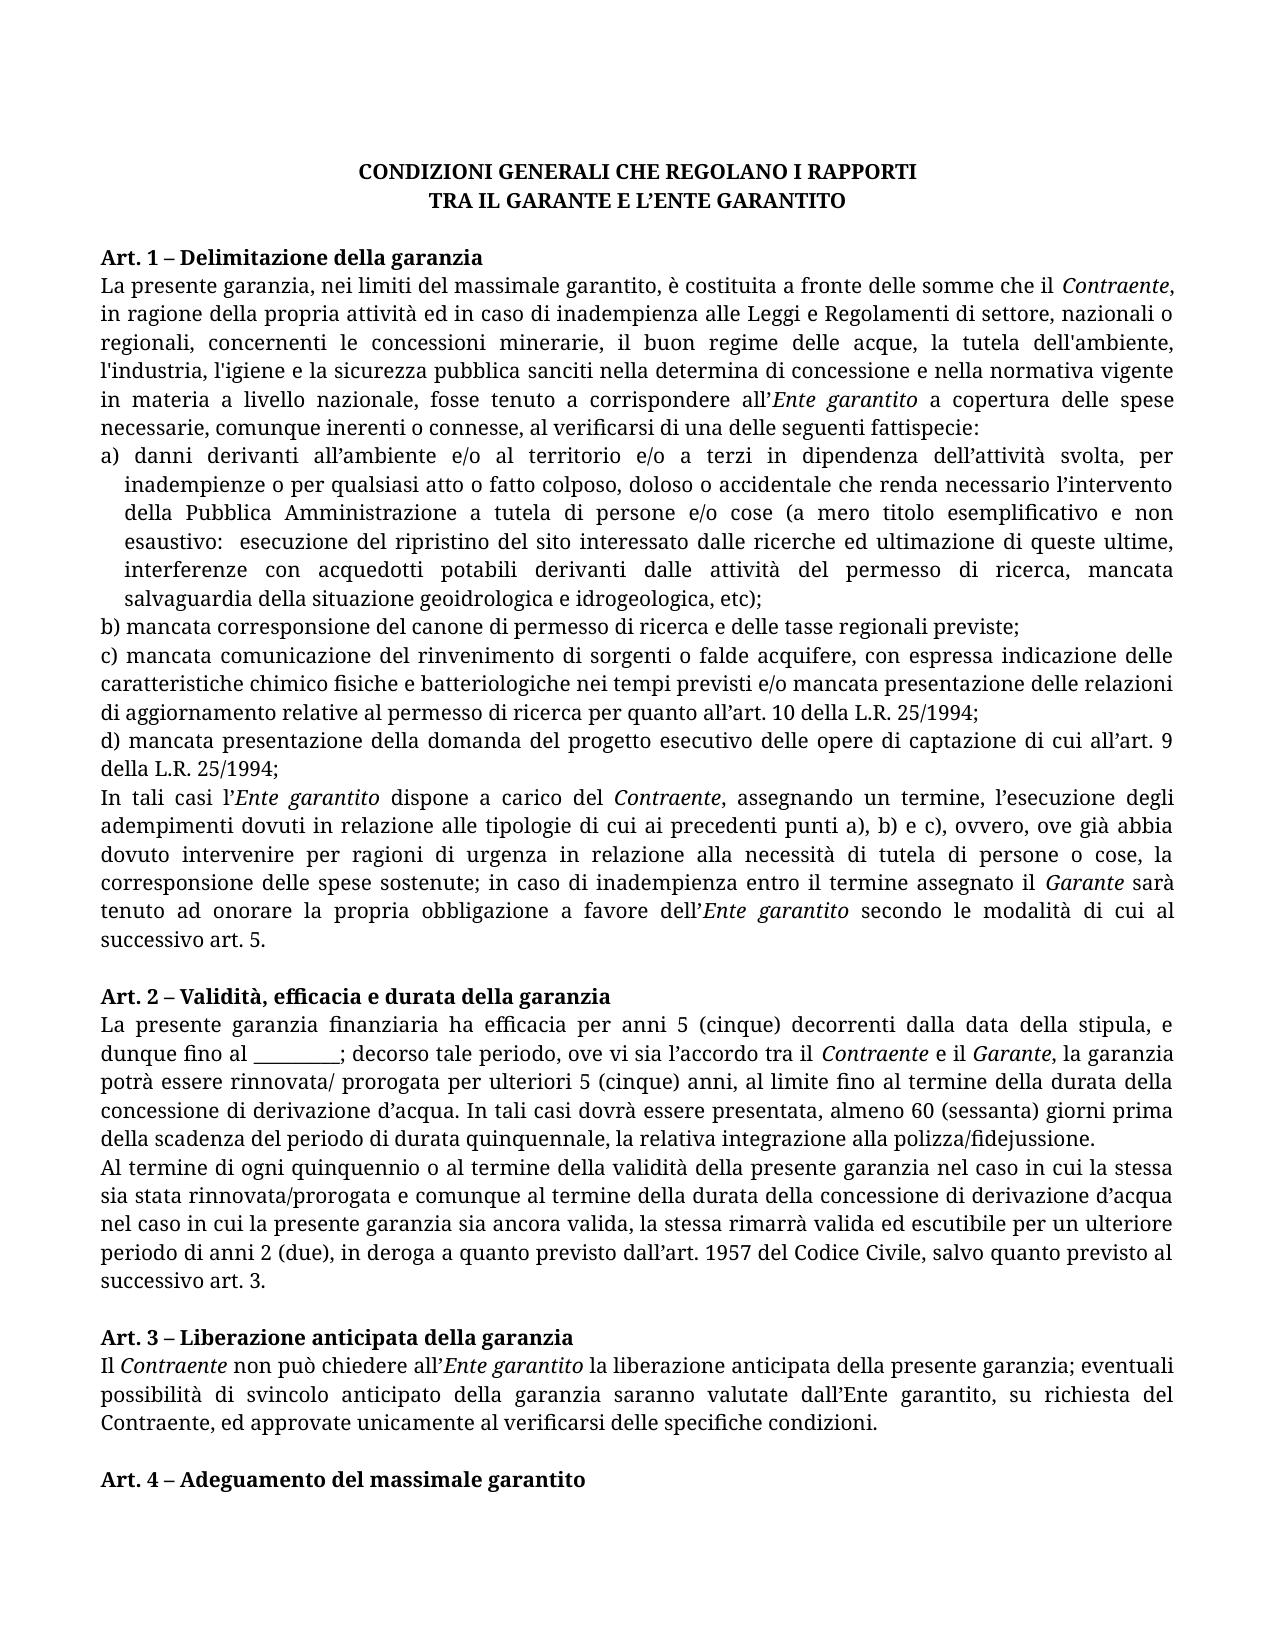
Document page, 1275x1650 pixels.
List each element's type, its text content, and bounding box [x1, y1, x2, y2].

text In tali casi l’Ente garantito dispone a carico del Contraente, assegnando un termine, l’esecuzione degli adempimenti dovuti in relazione alle tipologie di cui ai precedenti punti a), b) e c), ovvero, ove già abbia dovuto intervenire per ragioni di urgenza in relazione alla necessità di tutela di persone o cose, la corresponsione delle spese sostenute; in caso di inadempienza entro il termine assegnato il Garante sarà tenuto ad onorare la propria obbligazione a favore dell’Ente garantito secondo le modalità di cui al successivo art. 5. [100, 783, 1174, 953]
text La presente garanzia, nei limiti del massimale garantito, è costituita a fronte delle somme che il Contraente, in ragione della propria attività ed in caso di inadempienza alle Leggi e Regolamenti di settore, nazionali o regionali, concernenti le concessioni minerarie, il buon regime delle acque, la tutela dell'ambiente, l'industria, l'igiene e la sicurezza pubblica sanciti nella determina di concessione e nella normativa vigente in materia a livello nazionale, fosse tenuto a corrispondere all’Ente garantito a copertura delle spese necessarie, comunque inerenti o connesse, al verificarsi di una delle seguenti fattispecie: [100, 271, 1174, 442]
text Il Contraente non può chiedere all’Ente garantito la liberazione anticipata della presente garanzia; eventuali possibilità di svincolo anticipato della garanzia saranno valutate dall’Ente garantito, su richiesta del Contraente, ed approvate unicamente al verificarsi delle specifiche condizioni. [100, 1352, 1174, 1437]
text a) danni derivanti all’ambiente e/o al territorio e/o a terzi in dipendenza dell’attività svolta, per inadempienze o per qualsiasi atto o fatto colposo, doloso o accidentale che renda necessario l’intervento della Pubblica Amministrazione a tutela di persone e/o cose (a mero titolo esemplificativo e non esaustivo: esecuzione del ripristino del sito interessato dalle ricerche ed ultimazione di queste ultime, interferenze con acquedotti potabili derivanti dalle attività del permesso di ricerca, mancata salvaguardia della situazione geoidrologica e idrogeologica, etc); [100, 442, 1174, 612]
text Al termine di ogni quinquennio o al termine della validità della presente garanzia nel caso in cui la stessa sia stata rinnovata/prorogata e comunque al termine della durata della concessione di derivazione d’acqua nel caso in cui la presente garanzia sia ancora valida, la stessa rimarrà valida ed escutibile per un ulteriore periodo di anni 2 (due), in deroga a quanto previsto dall’art. 1957 del Codice Civile, salvo quanto previsto al successivo art. 3. [100, 1153, 1174, 1295]
text TRA IL GARANTE E L’ENTE GARANTITO [100, 186, 1174, 214]
text Art. 3 – Liberazione anticipata della garanzia [100, 1323, 1174, 1352]
text Art. 2 – Validità, efficacia e durata della garanzia [100, 982, 1174, 1010]
text b) mancata corresponsione del canone di permesso di ricerca e delle tasse regionali previste; [100, 612, 1174, 641]
text La presente garanzia finanziaria ha efficacia per anni 5 (cinque) decorrenti dalla data della stipula, e dunque fino al _________; decorso tale periodo, ove vi sia l’accordo tra il Contraente e il Garante, la garanzia potrà essere rinnovata/ prorogata per ulteriori 5 (cinque) anni, al limite fino al termine della durata della concessione di derivazione d’acqua. In tali casi dovrà essere presentata, almeno 60 (sessanta) giorni prima della scadenza del periodo di durata quinquennale, la relativa integrazione alla polizza/fidejussione. [100, 1010, 1174, 1153]
text d) mancata presentazione della domanda del progetto esecutivo delle opere di captazione di cui all’art. 9 della L.R. 25/1994; [100, 726, 1174, 783]
text Art. 4 – Adeguamento del massimale garantito [100, 1465, 1174, 1494]
text Art. 1 – Delimitazione della garanzia [100, 243, 1174, 271]
text c) mancata comunicazione del rinvenimento di sorgenti o falde acquifere, con espressa indicazione delle caratteristiche chimico fisiche e batteriologiche nei tempi previsti e/o mancata presentazione delle relazioni di aggiornamento relative al permesso di ricerca per quanto all’art. 10 della L.R. 25/1994; [100, 641, 1174, 726]
text CONDIZIONI GENERALI CHE REGOLANO I RAPPORTI [100, 157, 1174, 186]
